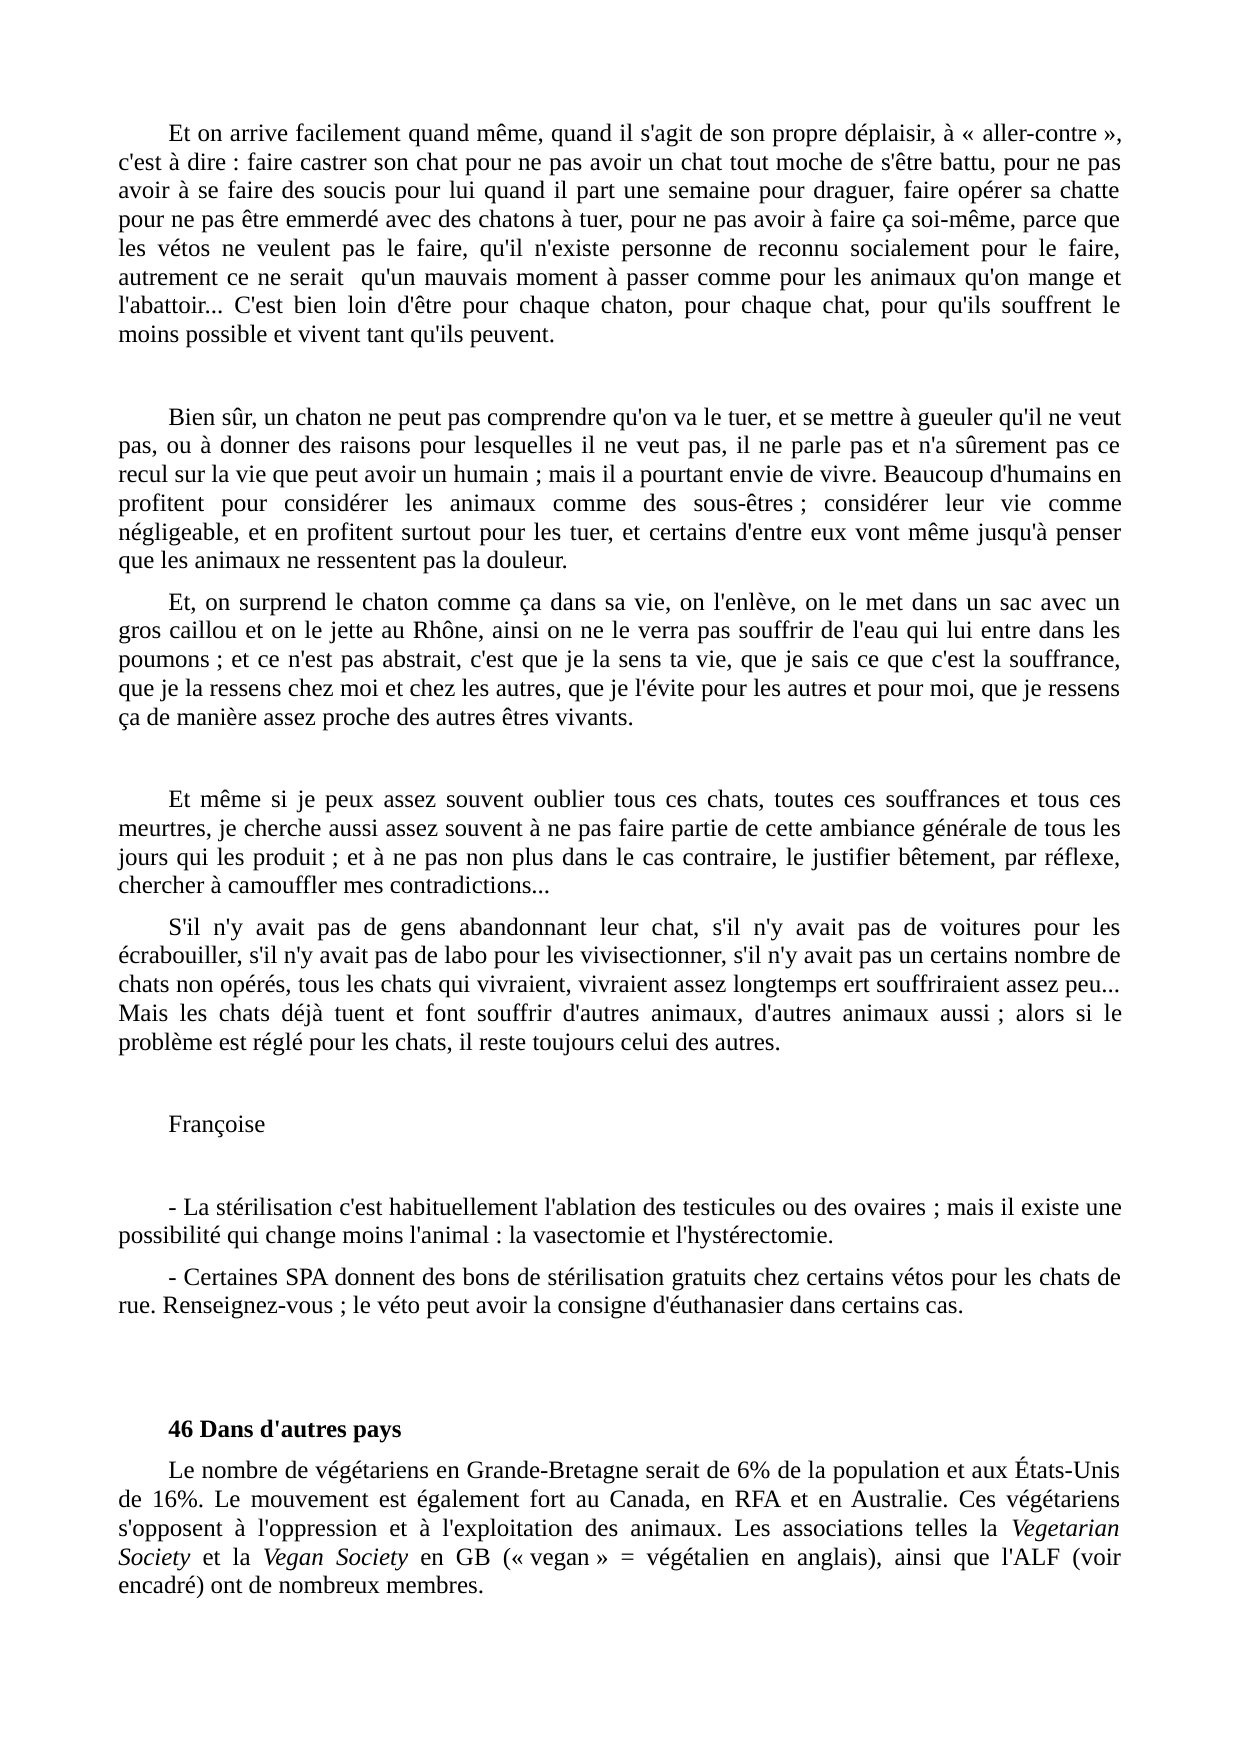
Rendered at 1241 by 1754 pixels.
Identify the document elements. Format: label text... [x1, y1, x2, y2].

text Le nombre de végétariens en Grande-Bretagne serait de 6% de la population et aux États-Unis de 16%. Le mouvement est également fort au Canada, en RFA et en Australie. Ces végétariens s'opposent à l'oppression et à l'exploitation des animaux. Les associations telles la Vegetarian Society et la Vegan Society en GB (« vegan » = végétalien en anglais), ainsi que l'ALF (voir encadré) ont de nombreux membres. [118, 1456, 1122, 1599]
text Et on arrive facilement quand même, quand il s'agit de son propre déplaisir, à « aller-contre », c'est à dire : faire castrer son chat pour ne pas avoir un chat tout moche de s'être battu, pour ne pas avoir à se faire des soucis pour lui quand il part une semaine pour draguer, faire opérer sa chatte pour ne pas être emmerdé avec des chatons à tuer, pour ne pas avoir à faire ça soi-même, parce que les vétos ne veulent pas le faire, qu'il n'existe personne de reconnu socialement pour le faire, autrement ce ne serait qu'un mauvais moment à passer comme pour les animaux qu'on mange et l'abattoir... C'est bien loin d'être pour chaque chaton, pour chaque chat, pour qu'ils souffrent le moins possible et vivent tant qu'ils peuvent. [118, 118, 1122, 348]
text 46 Dans d'autres pays [118, 1414, 1122, 1443]
text Et même si je peux assez souvent oublier tous ces chats, toutes ces souffrances et tous ces meurtres, je cherche aussi assez souvent à ne pas faire partie de cette ambiance générale de tous les jours qui les produit ; et à ne pas non plus dans le cas contraire, le justifier bêtement, par réflexe, chercher à camouffler mes contradictions... [118, 784, 1122, 899]
text - La stérilisation c'est habituellement l'ablation des testicules ou des ovaires ; mais il existe une possibilité qui change moins l'animal : la vasectomie et l'hystérectomie. [118, 1192, 1122, 1249]
text Bien sûr, un chaton ne peut pas comprendre qu'on va le tuer, et se mettre à gueuler qu'il ne veut pas, ou à donner des raisons pour lesquelles il ne veut pas, il ne parle pas et n'a sûrement pas ce recul sur la vie que peut avoir un humain ; mais il a pourtant envie de vivre. Beaucoup d'humains en profitent pour considérer les animaux comme des sous-êtres ; considérer leur vie comme négligeable, et en profitent surtout pour les tuer, et certains d'entre eux vont même jusqu'à penser que les animaux ne ressentent pas la douleur. [118, 402, 1122, 574]
text - Certaines SPA donnent des bons de stérilisation gratuits chez certains vétos pour les chats de rue. Renseignez-vous ; le véto peut avoir la consigne d'éuthanasier dans certains cas. [118, 1262, 1122, 1319]
text S'il n'y avait pas de gens abandonnant leur chat, s'il n'y avait pas de voitures pour les écrabouiller, s'il n'y avait pas de labo pour les vivisectionner, s'il n'y avait pas un certains nombre de chats non opérés, tous les chats qui vivraient, vivraient assez longtemps ert souffriraient assez peu... Mais les chats déjà tuent et font souffrir d'autres animaux, d'autres animaux aussi ; alors si le problème est réglé pour les chats, il reste toujours celui des autres. [118, 912, 1122, 1056]
text Françoise [118, 1109, 1122, 1138]
text Et, on surprend le chaton comme ça dans sa vie, on l'enlève, on le met dans un sac avec un gros caillou et on le jette au Rhône, ainsi on ne le verra pas souffrir de l'eau qui lui entre dans les poumons ; et ce n'est pas abstrait, c'est que je la sens ta vie, que je sais ce que c'est la souffrance, que je la ressens chez moi et chez les autres, que je l'évite pour les autres et pour moi, que je ressens ça de manière assez proche des autres êtres vivants. [118, 587, 1122, 731]
